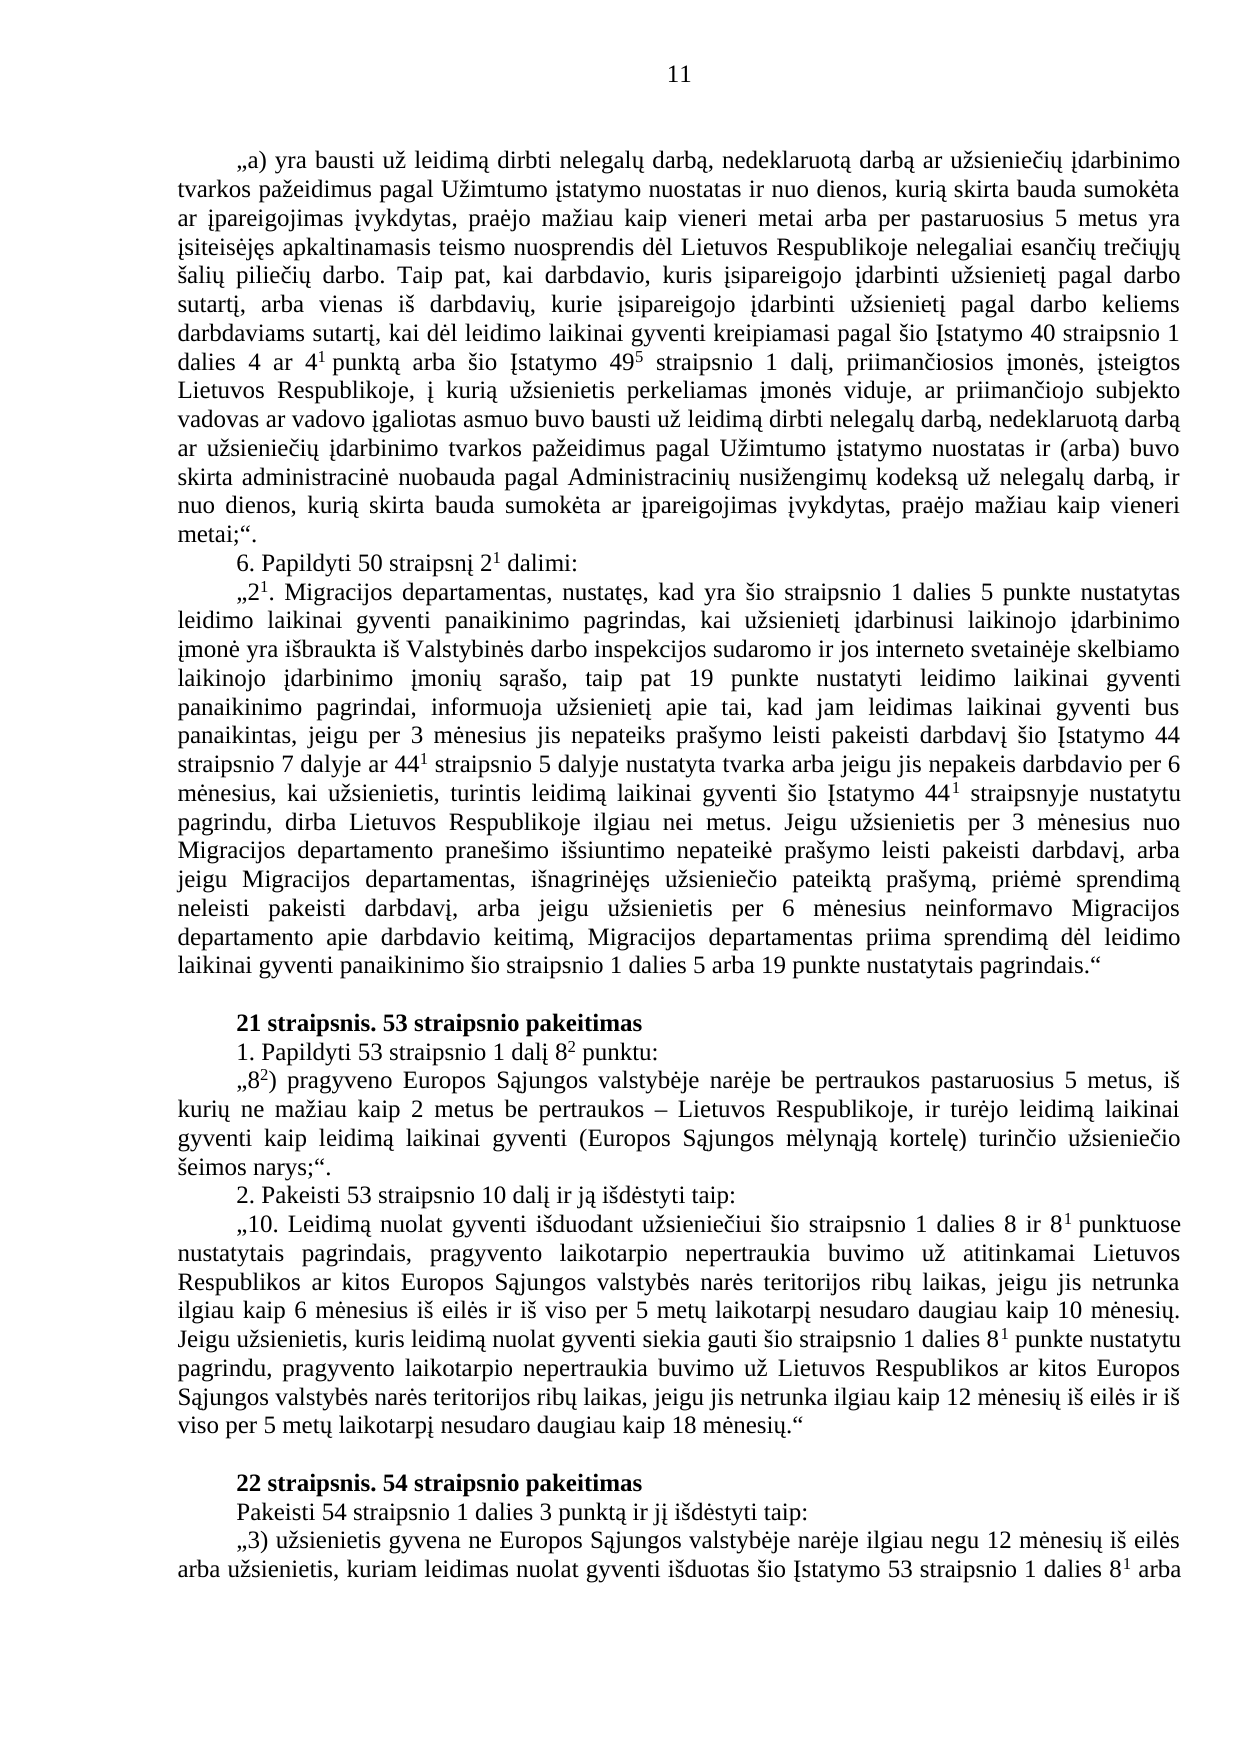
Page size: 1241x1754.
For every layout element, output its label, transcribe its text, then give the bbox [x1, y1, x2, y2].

text „a) yra bausti už leidimą dirbti nelegalų darbą, nedeklaruotą darbą ar užsieniečių įdarbinimo tvarkos pažeidimus pagal Užimtumo įstatymo nuostatas ir nuo dienos, kurią skirta bauda sumokėta ar įpareigojimas įvykdytas, praėjo mažiau kaip vieneri metai arba per pastaruosius 5 metus yra įsiteisėjęs apkaltinamasis teismo nuosprendis dėl Lietuvos Respublikoje nelegaliai esančių trečiųjų šalių piliečių darbo. Taip pat, kai darbdavio, kuris įsipareigojo įdarbinti užsienietį pagal darbo sutartį, arba vienas iš darbdavių, kurie įsipareigojo įdarbinti užsienietį pagal darbo keliems darbdaviams sutartį, kai dėl leidimo laikinai gyventi kreipiamasi pagal šio Įstatymo 40 straipsnio 1 dalies 4 ar 41 punktą arba šio Įstatymo 495 straipsnio 1 dalį, priimančiosios įmonės, įsteigtos Lietuvos Respublikoje, į kurią užsienietis perkeliamas įmonės viduje, ar priimančiojo subjekto vadovas ar vadovo įgaliotas asmuo buvo bausti už leidimą dirbti nelegalų darbą, nedeklaruotą darbą ar užsieniečių įdarbinimo tvarkos pažeidimus pagal Užimtumo įstatymo nuostatas ir (arba) buvo skirta administracinė nuobauda pagal Administracinių nusižengimų kodeksą už nelegalų darbą, ir nuo dienos, kurią skirta bauda sumokėta ar įpareigojimas įvykdytas, praėjo mažiau kaip vieneri metai;“. [177, 145, 1181, 548]
text Pakeisti 54 straipsnio 1 dalies 3 punktą ir jį išdėstyti taip: [177, 1497, 1181, 1525]
text 2. Pakeisti 53 straipsnio 10 dalį ir ją išdėstyti taip: [177, 1180, 1181, 1209]
text „3) užsienietis gyvena ne Europos Sąjungos valstybėje narėje ilgiau negu 12 mėnesių iš eilės arba užsienietis, kuriam leidimas nuolat gyventi išduotas šio Įstatymo 53 straipsnio 1 dalies 81 arba [177, 1525, 1181, 1583]
text „10. Leidimą nuolat gyventi išduodant užsieniečiui šio straipsnio 1 dalies 8 ir 81 punktuose nustatytais pagrindais, pragyvento laikotarpio nepertraukia buvimo už atitinkamai Lietuvos Respublikos ar kitos Europos Sąjungos valstybės narės teritorijos ribų laikas, jeigu jis netrunka ilgiau kaip 6 mėnesius iš eilės ir iš viso per 5 metų laikotarpį nesudaro daugiau kaip 10 mėnesių. Jeigu užsienietis, kuris leidimą nuolat gyventi siekia gauti šio straipsnio 1 dalies 81 punkte nustatytu pagrindu, pragyvento laikotarpio nepertraukia buvimo už Lietuvos Respublikos ar kitos Europos Sąjungos valstybės narės teritorijos ribų laikas, jeigu jis netrunka ilgiau kaip 12 mėnesių iš eilės ir iš viso per 5 metų laikotarpį nesudaro daugiau kaip 18 mėnesių.“ [177, 1209, 1181, 1439]
text 21 straipsnis. 53 straipsnio pakeitimas [177, 1008, 1181, 1037]
text „21. Migracijos departamentas, nustatęs, kad yra šio straipsnio 1 dalies 5 punkte nustatytas leidimo laikinai gyventi panaikinimo pagrindas, kai užsienietį įdarbinusi laikinojo įdarbinimo įmonė yra išbraukta iš Valstybinės darbo inspekcijos sudaromo ir jos interneto svetainėje skelbiamo laikinojo įdarbinimo įmonių sąrašo, taip pat 19 punkte nustatyti leidimo laikinai gyventi panaikinimo pagrindai, informuoja užsienietį apie tai, kad jam leidimas laikinai gyventi bus panaikintas, jeigu per 3 mėnesius jis nepateiks prašymo leisti pakeisti darbdavį šio Įstatymo 44 straipsnio 7 dalyje ar 441 straipsnio 5 dalyje nustatyta tvarka arba jeigu jis nepakeis darbdavio per 6 mėnesius, kai užsienietis, turintis leidimą laikinai gyventi šio Įstatymo 441 straipsnyje nustatytu pagrindu, dirba Lietuvos Respublikoje ilgiau nei metus. Jeigu užsienietis per 3 mėnesius nuo Migracijos departamento pranešimo išsiuntimo nepateikė prašymo leisti pakeisti darbdavį, arba jeigu Migracijos departamentas, išnagrinėjęs užsieniečio pateiktą prašymą, priėmė sprendimą neleisti pakeisti darbdavį, arba jeigu užsienietis per 6 mėnesius neinformavo Migracijos departamento apie darbdavio keitimą, Migracijos departamentas priima sprendimą dėl leidimo laikinai gyventi panaikinimo šio straipsnio 1 dalies 5 arba 19 punkte nustatytais pagrindais.“ [177, 577, 1181, 979]
text 1. Papildyti 53 straipsnio 1 dalį 82 punktu: [177, 1037, 1181, 1065]
text 22 straipsnis. 54 straipsnio pakeitimas [177, 1468, 1181, 1497]
text 6. Papildyti 50 straipsnį 21 dalimi: [177, 548, 1181, 577]
text „82) pragyveno Europos Sąjungos valstybėje narėje be pertraukos pastaruosius 5 metus, iš kurių ne mažiau kaip 2 metus be pertraukos – Lietuvos Respublikoje, ir turėjo leidimą laikinai gyventi kaip leidimą laikinai gyventi (Europos Sąjungos mėlynąją kortelę) turinčio užsieniečio šeimos narys;“. [177, 1065, 1181, 1180]
